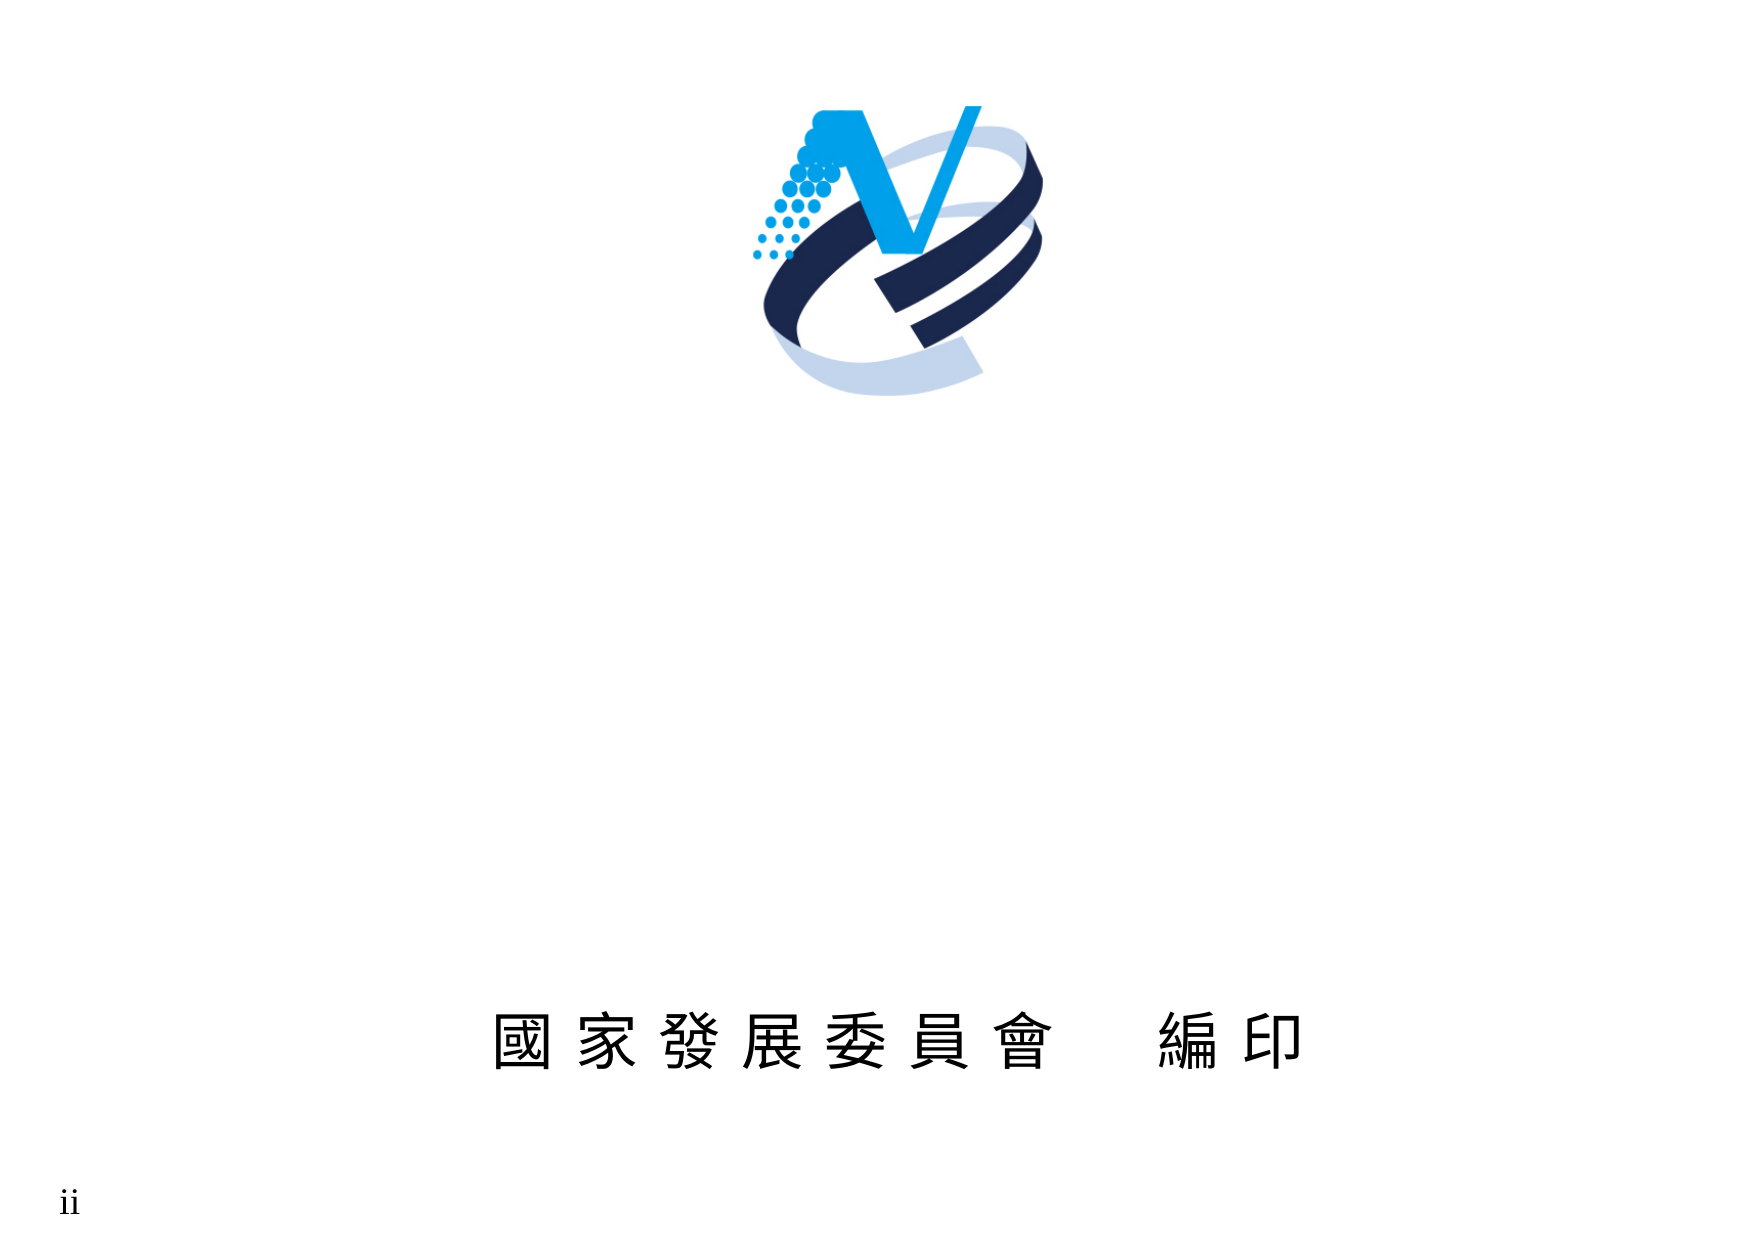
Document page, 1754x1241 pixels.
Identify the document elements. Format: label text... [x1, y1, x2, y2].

text 國家發展委員會 編印 [64, 965, 1689, 1090]
